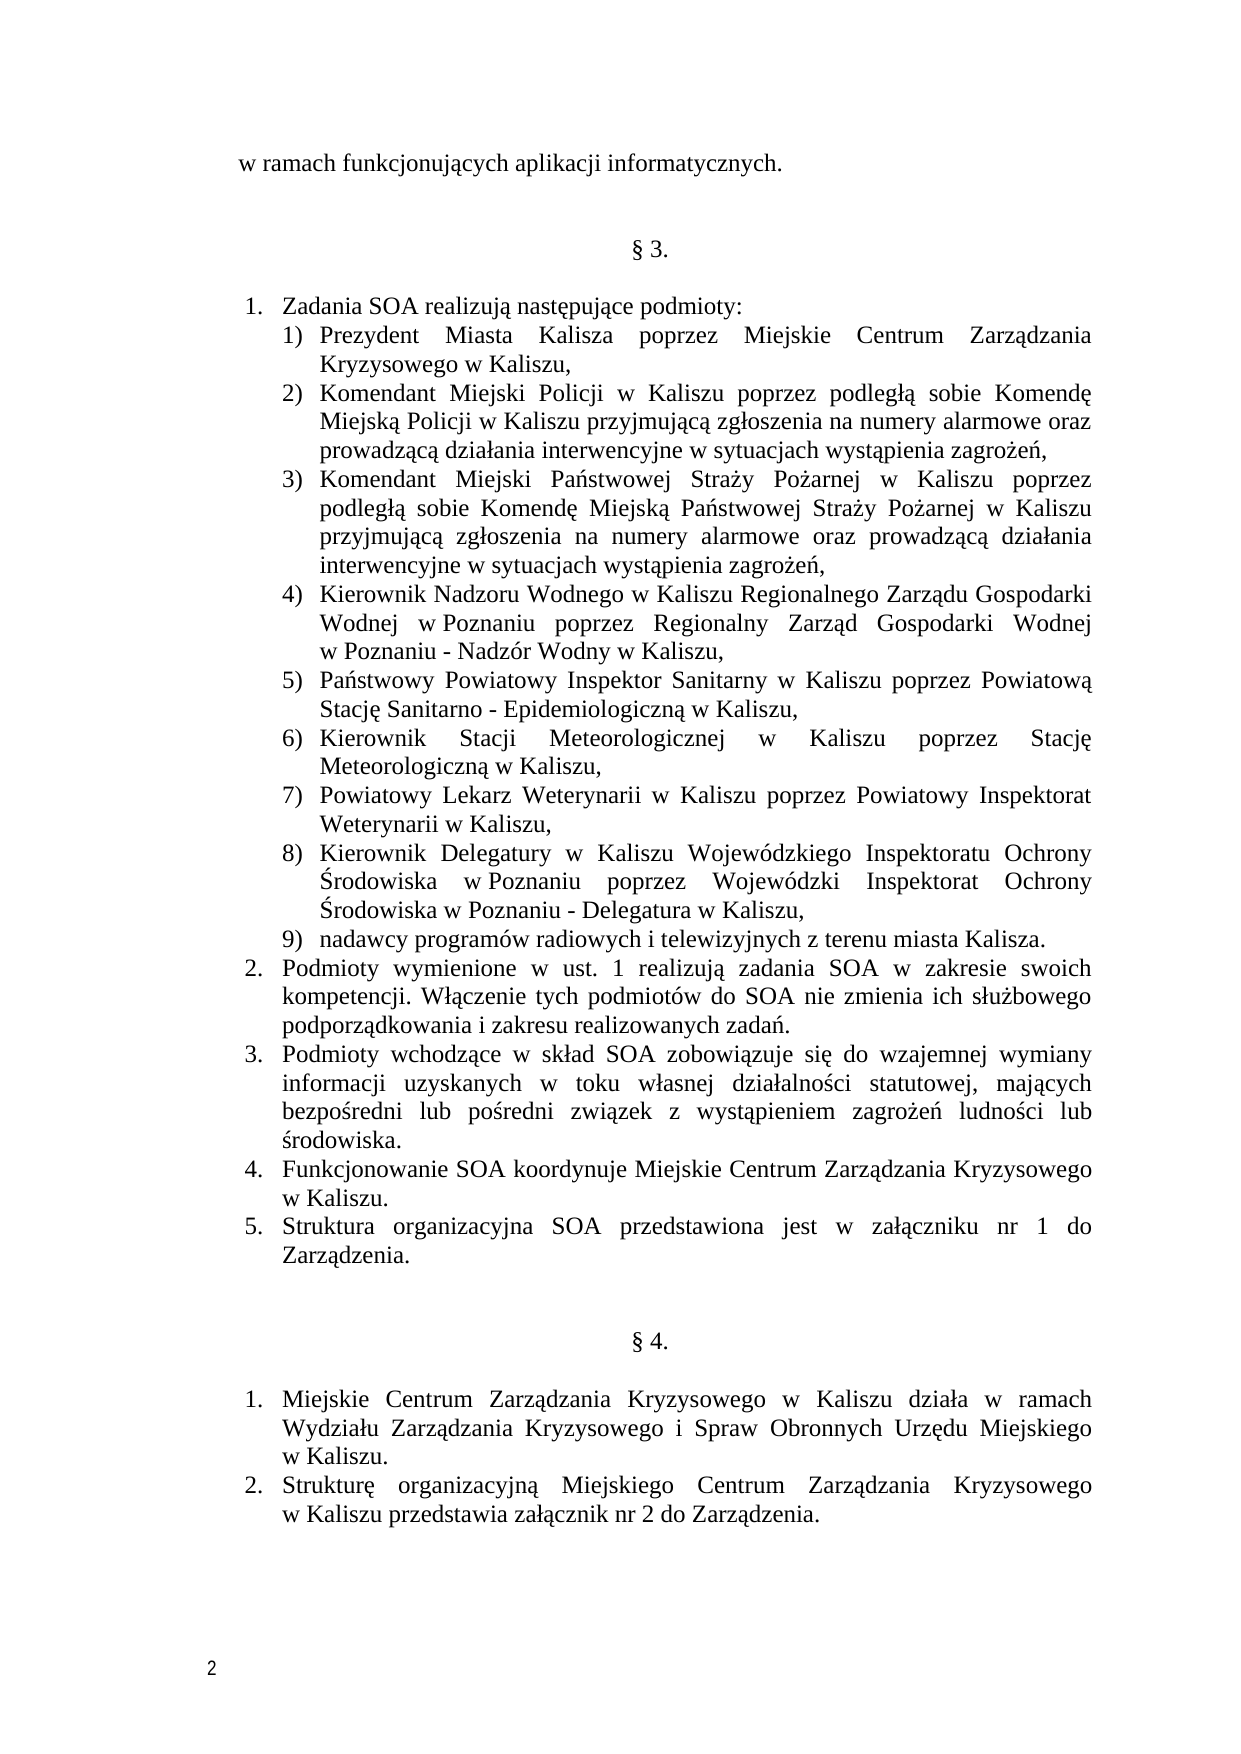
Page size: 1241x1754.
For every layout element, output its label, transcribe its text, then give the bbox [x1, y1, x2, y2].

list Struktura organizacyjna SOA przedstawiona jest w załączniku nr 1 do Zarządzenia. [244, 1211, 1092, 1269]
list Kierownik Delegatury w Kaliszu Wojewódzkiego Inspektoratu Ochrony Środowiska w Poznaniu poprzez Wojewódzki Inspektorat Ochrony Środowiska w Poznaniu - Delegatura w Kaliszu, [282, 838, 1092, 924]
list Kierownik Nadzoru Wodnego w Kaliszu Regionalnego Zarządu Gospodarki Wodnej w Poznaniu poprzez Regionalny Zarząd Gospodarki Wodnej w Poznaniu - Nadzór Wodny w Kaliszu, [282, 579, 1092, 665]
list nadawcy programów radiowych i telewizyjnych z terenu miasta Kalisza. [282, 924, 1092, 953]
list Powiatowy Lekarz Weterynarii w Kaliszu poprzez Powiatowy Inspektorat Weterynarii w Kaliszu, [282, 780, 1092, 838]
list Kierownik Stacji Meteorologicznej w Kaliszu poprzez Stację Meteorologiczną w Kaliszu, [282, 723, 1092, 780]
text § 4. [207, 1326, 1092, 1355]
list Podmioty wymienione w ust. 1 realizują zadania SOA w zakresie swoich kompetencji. Włączenie tych podmiotów do SOA nie zmienia ich służbowego podporządkowania i zakresu realizowanych zadań. [244, 953, 1092, 1039]
list Państwowy Powiatowy Inspektor Sanitarny w Kaliszu poprzez Powiatową Stację Sanitarno - Epidemiologiczną w Kaliszu, [282, 665, 1092, 723]
list Miejskie Centrum Zarządzania Kryzysowego w Kaliszu działa w ramach Wydziału Zarządzania Kryzysowego i Spraw Obronnych Urzędu Miejskiego w Kaliszu. [244, 1384, 1092, 1470]
list Podmioty wchodzące w skład SOA zobowiązuje się do wzajemnej wymiany informacji uzyskanych w toku własnej działalności statutowej, mających bezpośredni lub pośredni związek z wystąpieniem zagrożeń ludności lub środowiska. [244, 1039, 1092, 1154]
list Komendant Miejski Policji w Kaliszu poprzez podległą sobie Komendę Miejską Policji w Kaliszu przyjmującą zgłoszenia na numery alarmowe oraz prowadzącą działania interwencyjne w sytuacjach wystąpienia zagrożeń, [282, 378, 1092, 464]
list Strukturę organizacyjną Miejskiego Centrum Zarządzania Kryzysowego w Kaliszu przedstawia załącznik nr 2 do Zarządzenia. [244, 1470, 1092, 1528]
list Prezydent Miasta Kalisza poprzez Miejskie Centrum Zarządzania Kryzysowego w Kaliszu, [282, 320, 1092, 378]
text w ramach funkcjonujących aplikacji informatycznych. [207, 148, 1092, 176]
list Komendant Miejski Państwowej Straży Pożarnej w Kaliszu poprzez podległą sobie Komendę Miejską Państwowej Straży Pożarnej w Kaliszu przyjmującą zgłoszenia na numery alarmowe oraz prowadzącą działania interwencyjne w sytuacjach wystąpienia zagrożeń, [282, 464, 1092, 579]
list Funkcjonowanie SOA koordynuje Miejskie Centrum Zarządzania Kryzysowego w Kaliszu. [244, 1154, 1092, 1211]
text § 3. [207, 234, 1092, 263]
list Zadania SOA realizują następujące podmioty: [244, 291, 1092, 320]
